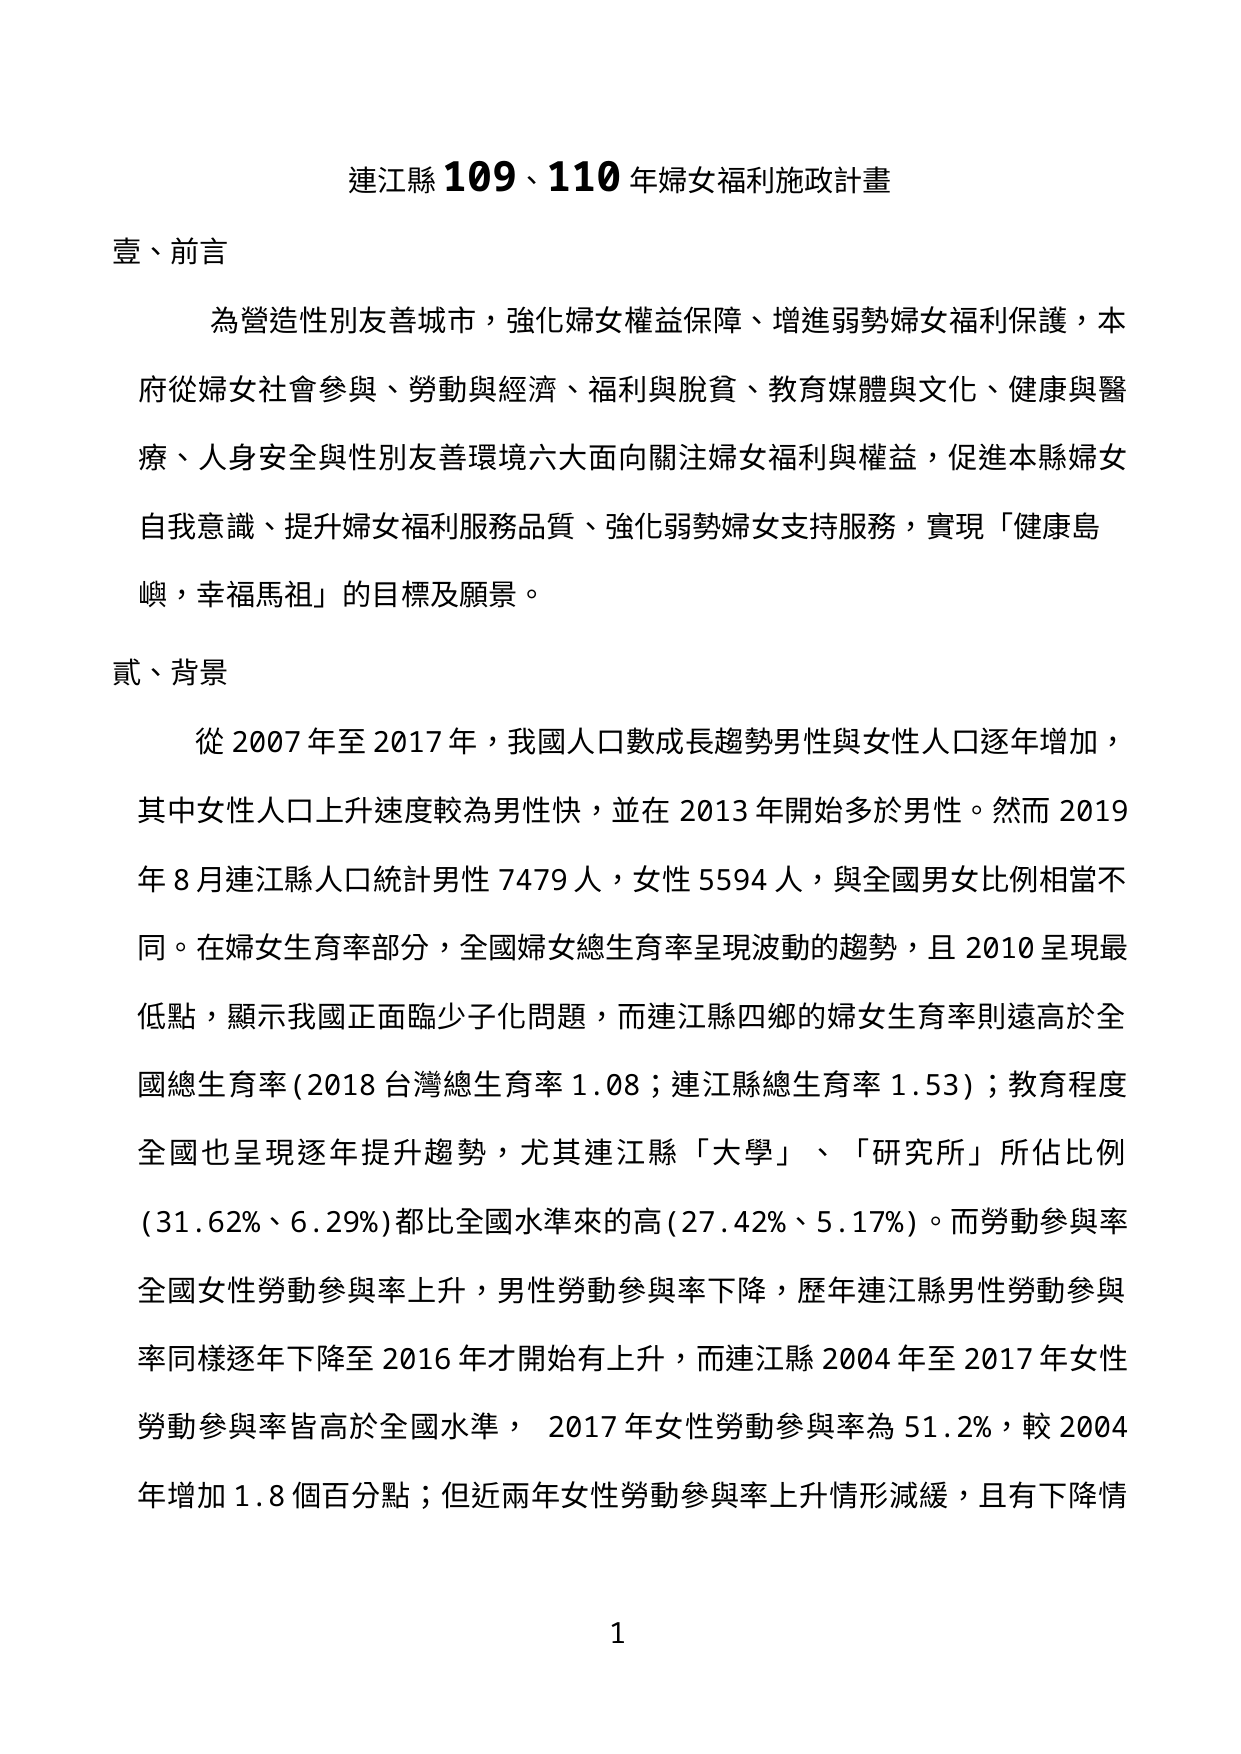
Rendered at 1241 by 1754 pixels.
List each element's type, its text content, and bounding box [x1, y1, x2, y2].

text 為營造性別友善城市，強化婦女權益保障、增進弱勢婦女福利保護，本府從婦女社會參與、勞動與經濟、福利與脫貧、教育媒體與文化、健康與醫療、人身安全與性別友善環境六大面向關注婦女福利與權益，促進本縣婦女自我意識、提升婦女福利服務品質、強化弱勢婦女支持服務，實現「健康島 [138, 298, 1128, 546]
text 壹、前言 [112, 228, 1128, 271]
text 從2007年至2017年，我國人口數成長趨勢男性與女性人口逐年增加，其中女性人口上升速度較為男性快，並在2013年開始多於男性。然而2019年8月連江縣人口統計男性7479人，女性5594人，與全國男女比例相當不同。在婦女生育率部分，全國婦女總生育率呈現波動的趨勢，且2010呈現最低點，顯示我國正面臨少子化問題，而連江縣四鄉的婦女生育率則遠高於全國總生育率(2018台灣總生育率1.08；連江縣總生育率1.53)；教育程度全國也呈現逐年提升趨勢，尤其連江縣「大學」、「研究所」所佔比例(31.62%、6.29%)都比全國水準來的高(27.42%、5.17%)。而勞動參與率全國女性勞動參與率上升，男性勞動參與率下降，歷年連江縣男性勞動參與率同樣逐年下降至2016年才開始有上升，而連江縣2004年至2017年女性勞動參與率皆高於全國水準， 2017年女性勞動參與率為51.2%，較2004年增加1.8個百分點；但近兩年女性勞動參與率上升情形減緩，且有下降情形，可知連江縣女性勞動參與雖高於全國，但顯示仍有進步、推展的空間。婚姻狀況對全國而言，未婚比例逐年遞增，有偶比率則逐年遞減，而離婚與喪偶比例歷年皆差異不大，而連江縣再婚與喪偶比例歷年皆都低於全國水準，而有偶與離婚比例則高於全國水準。 [137, 719, 1128, 1515]
text 嶼，幸福馬祖」的目標及願景。 [138, 572, 1128, 614]
text 連江縣109、110年婦女福利施政計畫 [112, 146, 1128, 203]
text 貳、背景 [112, 649, 1128, 692]
